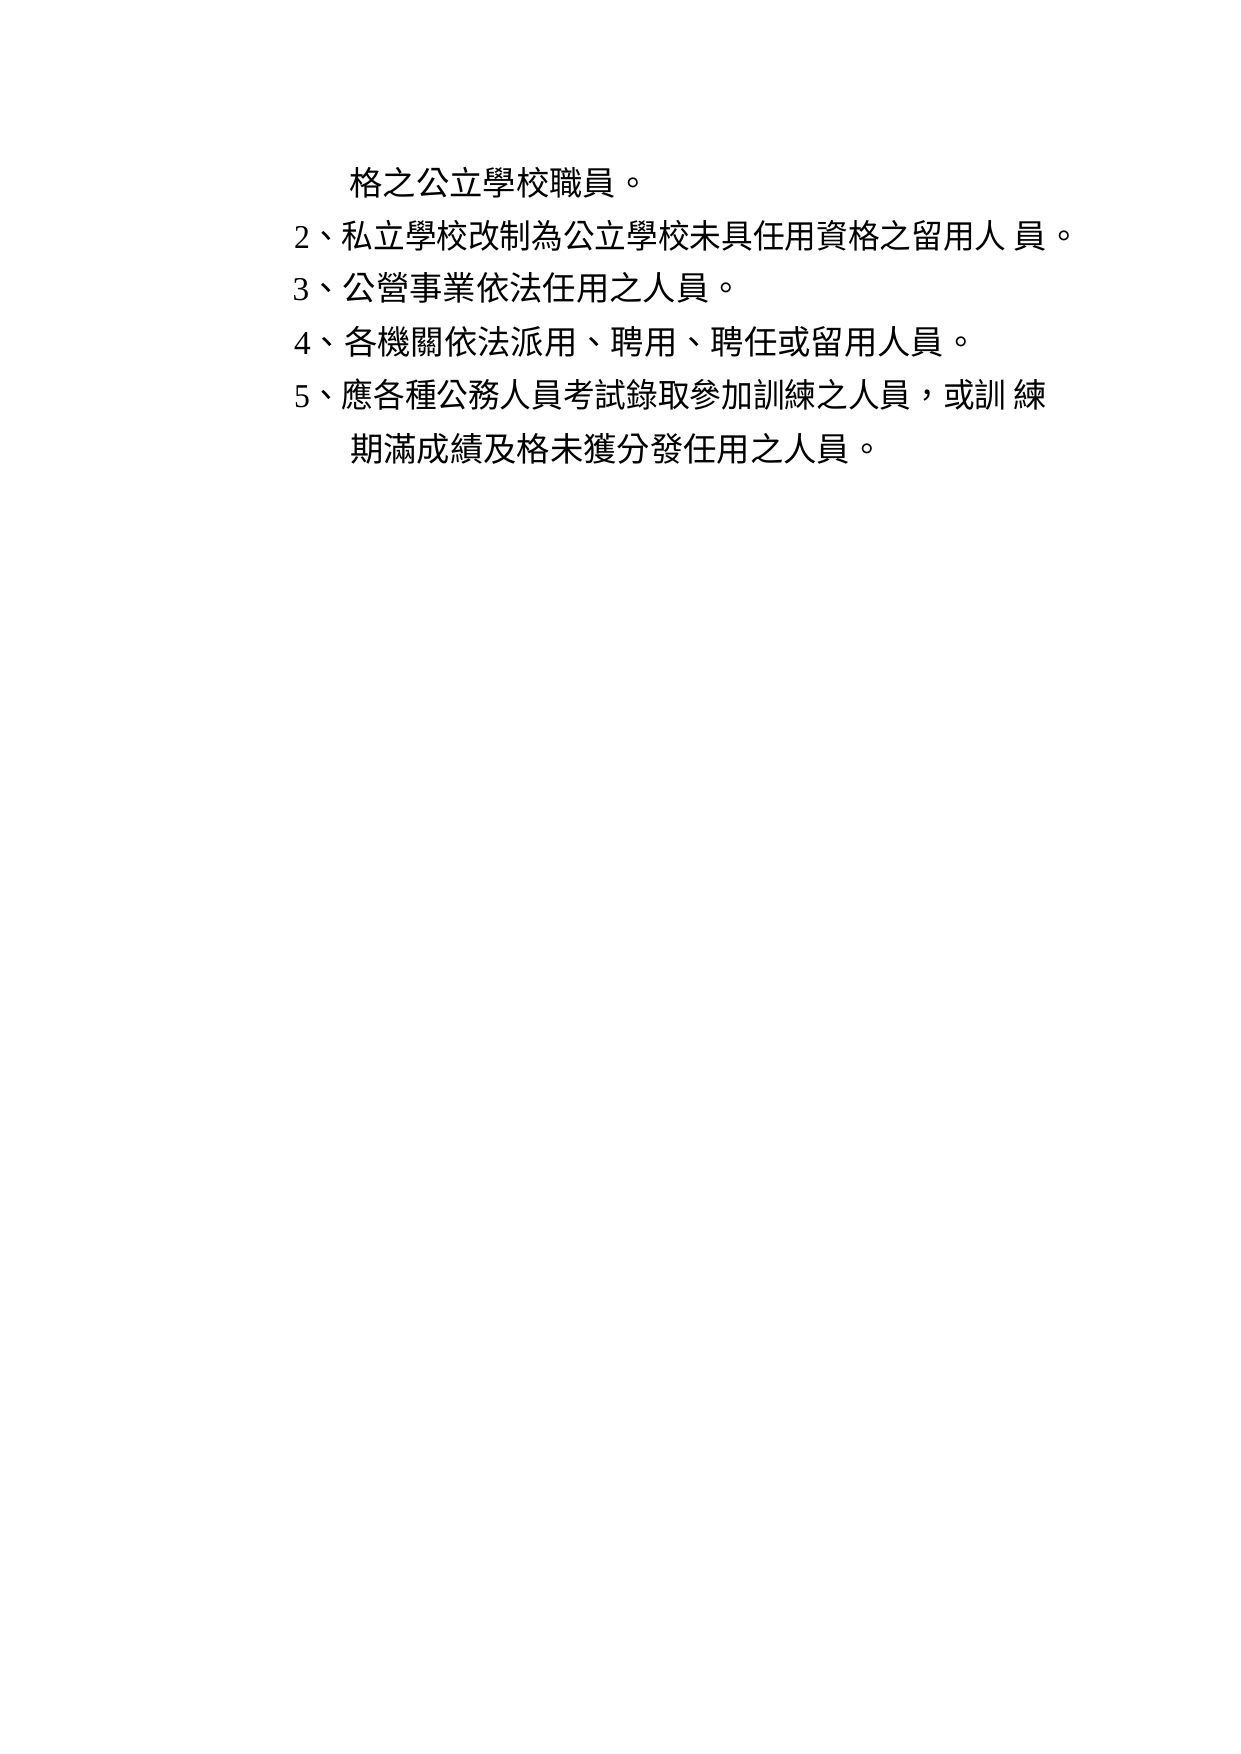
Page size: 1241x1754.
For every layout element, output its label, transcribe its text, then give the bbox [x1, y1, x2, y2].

text 5、應各種公務人員考試錄取參加訓練之人員，或訓 練期滿成績及格未獲分發任用之人員。 [294, 369, 1053, 471]
text 3、公營事業依法任用之人員。 [292, 263, 1163, 310]
text 2、私立學校改制為公立學校未具任用資格之留用人 員。 [294, 210, 1053, 258]
text 4、各機關依法派用、聘用、聘任或留用人員。 [294, 315, 1163, 364]
text 格之公立學校職員。 [349, 156, 1163, 205]
